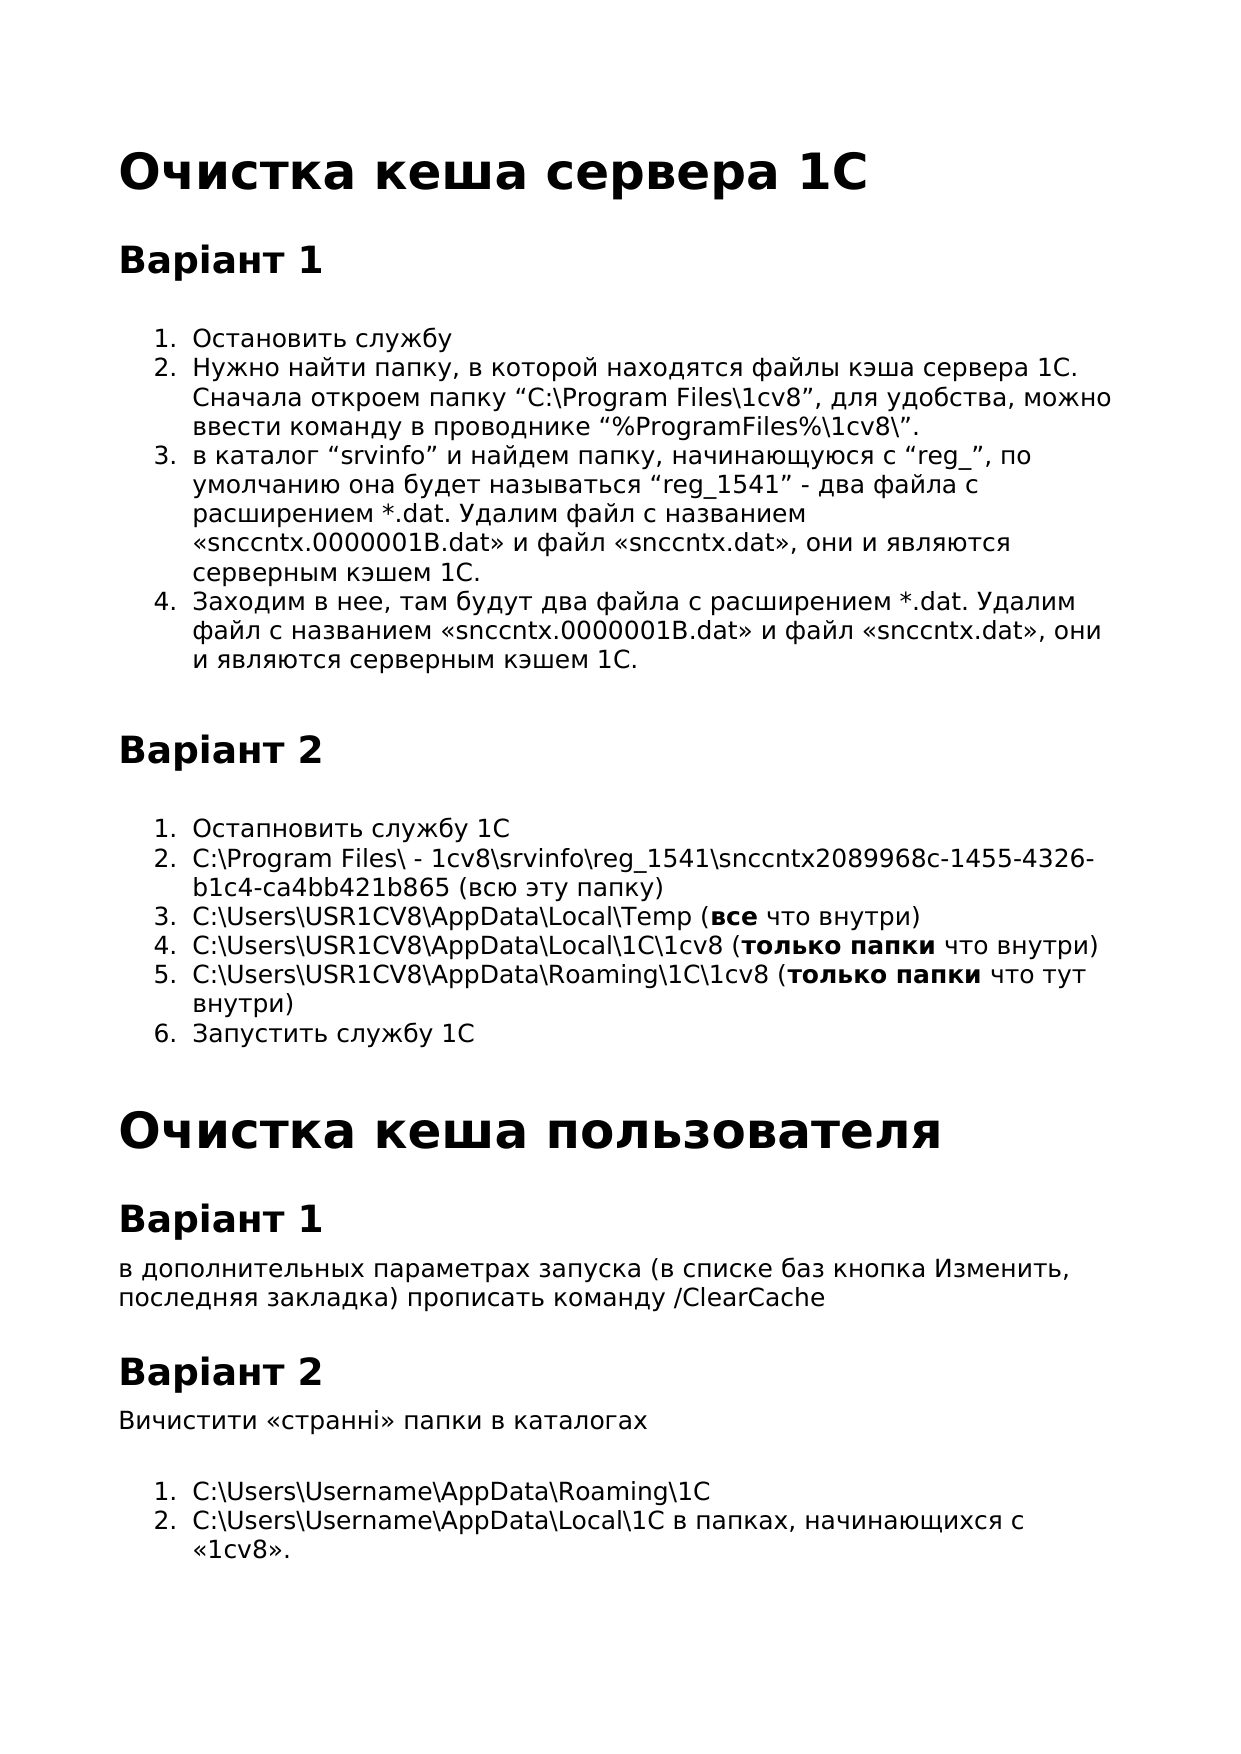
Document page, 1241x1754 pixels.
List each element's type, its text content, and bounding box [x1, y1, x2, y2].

list C:\Users\USR1CV8\AppData\Roaming\1C\1cv8 (только папки что тут внутри) [177, 960, 1122, 1019]
subtitle Варіант 1 [118, 1198, 1122, 1242]
list Нужно найти папку, в которой находятся файлы кэша сервера 1С. Сначала откроем папку “C:\Program Files\1cv8”, для удобства, можно ввести команду в проводнике “%ProgramFiles%\1cv8\”. [177, 354, 1122, 441]
text в дополнительных параметрах запуска (в списке баз кнопка Изменить, последняя закладка) прописать команду /ClearCache [118, 1254, 1122, 1313]
subtitle Очистка кеша пользователя [118, 1102, 1122, 1161]
subtitle Варіант 2 [118, 729, 1122, 773]
list C:\Program Files\ - 1cv8\srvinfo\reg_1541\snccntx2089968c-1455-4326-b1c4-ca4bb421b865 (всю эту папку) [177, 844, 1122, 902]
text Вичистити «странні» папки в каталогах [118, 1406, 1122, 1435]
list Остановить службу [177, 324, 1122, 354]
list в каталог “srvinfo” и найдем папку, начинающуюся с “reg_”, по умолчанию она будет называться “reg_1541” - два файла с расширением *.dat. Удалим файл с названием «snccntx.0000001B.dat» и файл «snccntx.dat», они и являются серверным кэшем 1С. [177, 441, 1122, 587]
list C:\Users\Username\AppData\Local\1C в папках, начинающихся с «1cv8». [177, 1507, 1122, 1565]
subtitle Варіант 1 [118, 239, 1122, 282]
list Запустить службу 1С [177, 1019, 1122, 1048]
subtitle Очистка кеша сервера 1С [118, 143, 1122, 201]
list C:\Users\USR1CV8\AppData\Local\Temp (все что внутри) [177, 902, 1122, 931]
subtitle Варіант 2 [118, 1350, 1122, 1394]
list C:\Users\USR1CV8\AppData\Local\1C\1cv8 (только папки что внутри) [177, 931, 1122, 960]
list Остапновить службу 1С [177, 814, 1122, 844]
list Заходим в нее, там будут два файла с расширением *.dat. Удалим файл с названием «snccntx.0000001B.dat» и файл «snccntx.dat», они и являются серверным кэшем 1С. [177, 587, 1122, 674]
list C:\Users\Username\AppData\Roaming\1C [177, 1477, 1122, 1507]
